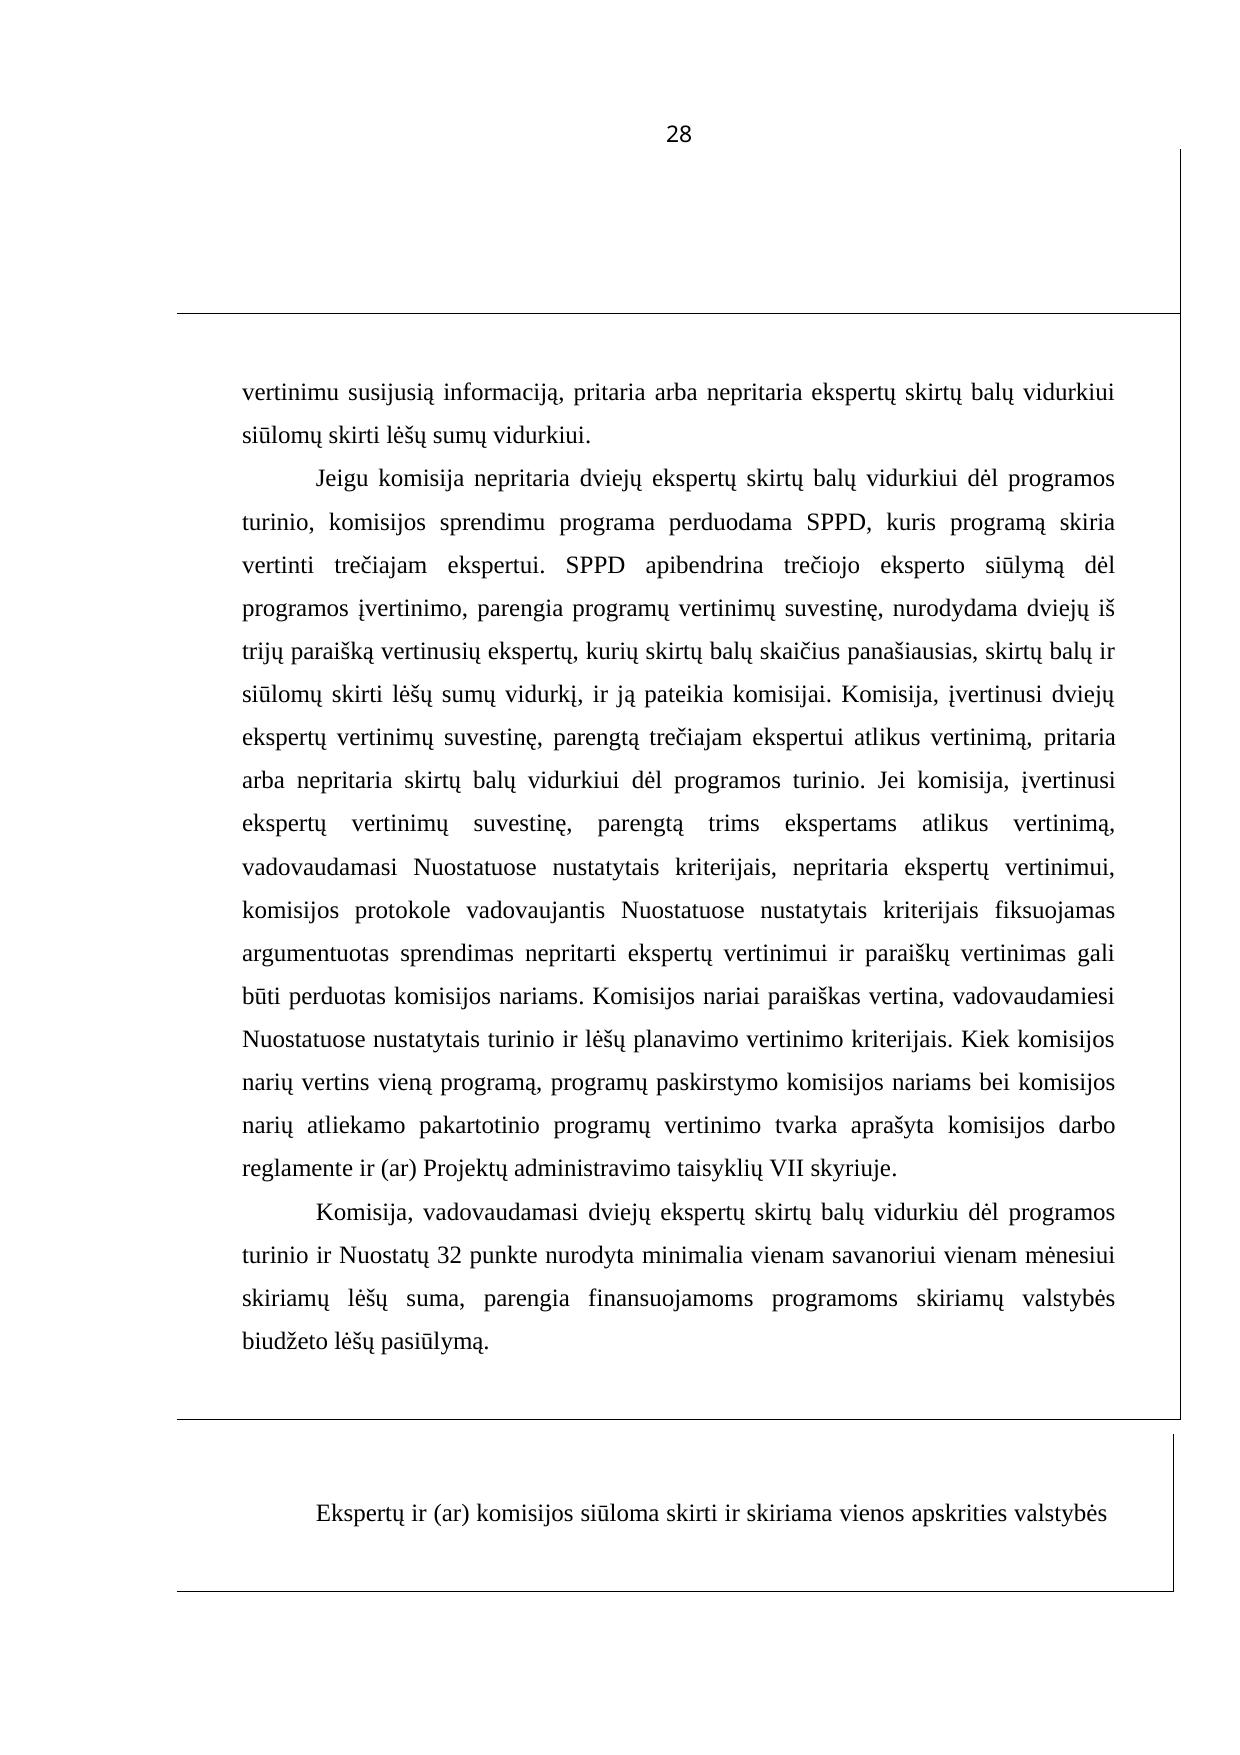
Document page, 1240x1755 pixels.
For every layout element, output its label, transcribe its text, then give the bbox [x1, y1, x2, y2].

text Jeigu komisija nepritaria dviejų ekspertų skirtų balų vidurkiui dėl programos turinio, komisijos sprendimu programa perduodama SPPD, kuris programą skiria vertinti trečiajam ekspertui. SPPD apibendrina trečiojo eksperto siūlymą dėl programos įvertinimo, parengia programų vertinimų suvestinę, nurodydama dviejų iš trijų paraišką vertinusių ekspertų, kurių skirtų balų skaičius panašiausias, skirtų balų ir siūlomų skirti lėšų sumų vidurkį, ir ją pateikia komisijai. Komisija, įvertinusi dviejų ekspertų vertinimų suvestinę, parengtą trečiajam ekspertui atlikus vertinimą, pritaria arba nepritaria skirtų balų vidurkiui dėl programos turinio. Jei komisija, įvertinusi ekspertų vertinimų suvestinę, parengtą trims ekspertams atlikus vertinimą, vadovaudamasi Nuostatuose nustatytais kriterijais, nepritaria ekspertų vertinimui, komisijos protokole vadovaujantis Nuostatuose nustatytais kriterijais fiksuojamas argumentuotas sprendimas nepritarti ekspertų vertinimui ir paraiškų vertinimas gali būti perduotas komisijos nariams. Komisijos nariai paraiškas vertina, vadovaudamiesi Nuostatuose nustatytais turinio ir lėšų planavimo vertinimo kriterijais. Kiek komisijos narių vertins vieną programą, programų paskirstymo komisijos nariams bei komisijos narių atliekamo pakartotinio programų vertinimo tvarka aprašyta komisijos darbo reglamente ir (ar) Projektų administravimo taisyklių VII skyriuje. [177, 399, 1181, 1132]
text Ekspertų ir (ar) komisijos siūloma skirti ir skiriama vienos apskrities valstybės [177, 1434, 1173, 1591]
text 51. Komisijos posėdžio metu komisija, atsižvelgdama į ekspertų vertinimus, išvadas bei argumentuotus siūlymus dėl programų finansavimo ir įvertinusi SPPD programų vertinimo suvestinėje pateiktus duomenis bei kitą su programomis, jų vertinimu susijusią informaciją, pritaria arba nepritaria ekspertų skirtų balų vidurkiui siūlomų skirti lėšų sumų vidurkiui. [177, 313, 1180, 399]
text Komisija, vadovaudamasi dviejų ekspertų skirtų balų vidurkiu dėl programos turinio ir Nuostatų 32 punkte nurodyta minimalia vienam savanoriui vienam mėnesiui skiriamų lėšų suma, parengia finansuojamoms programoms skiriamų valstybės biudžeto lėšų pasiūlymą. [177, 1132, 1181, 1419]
